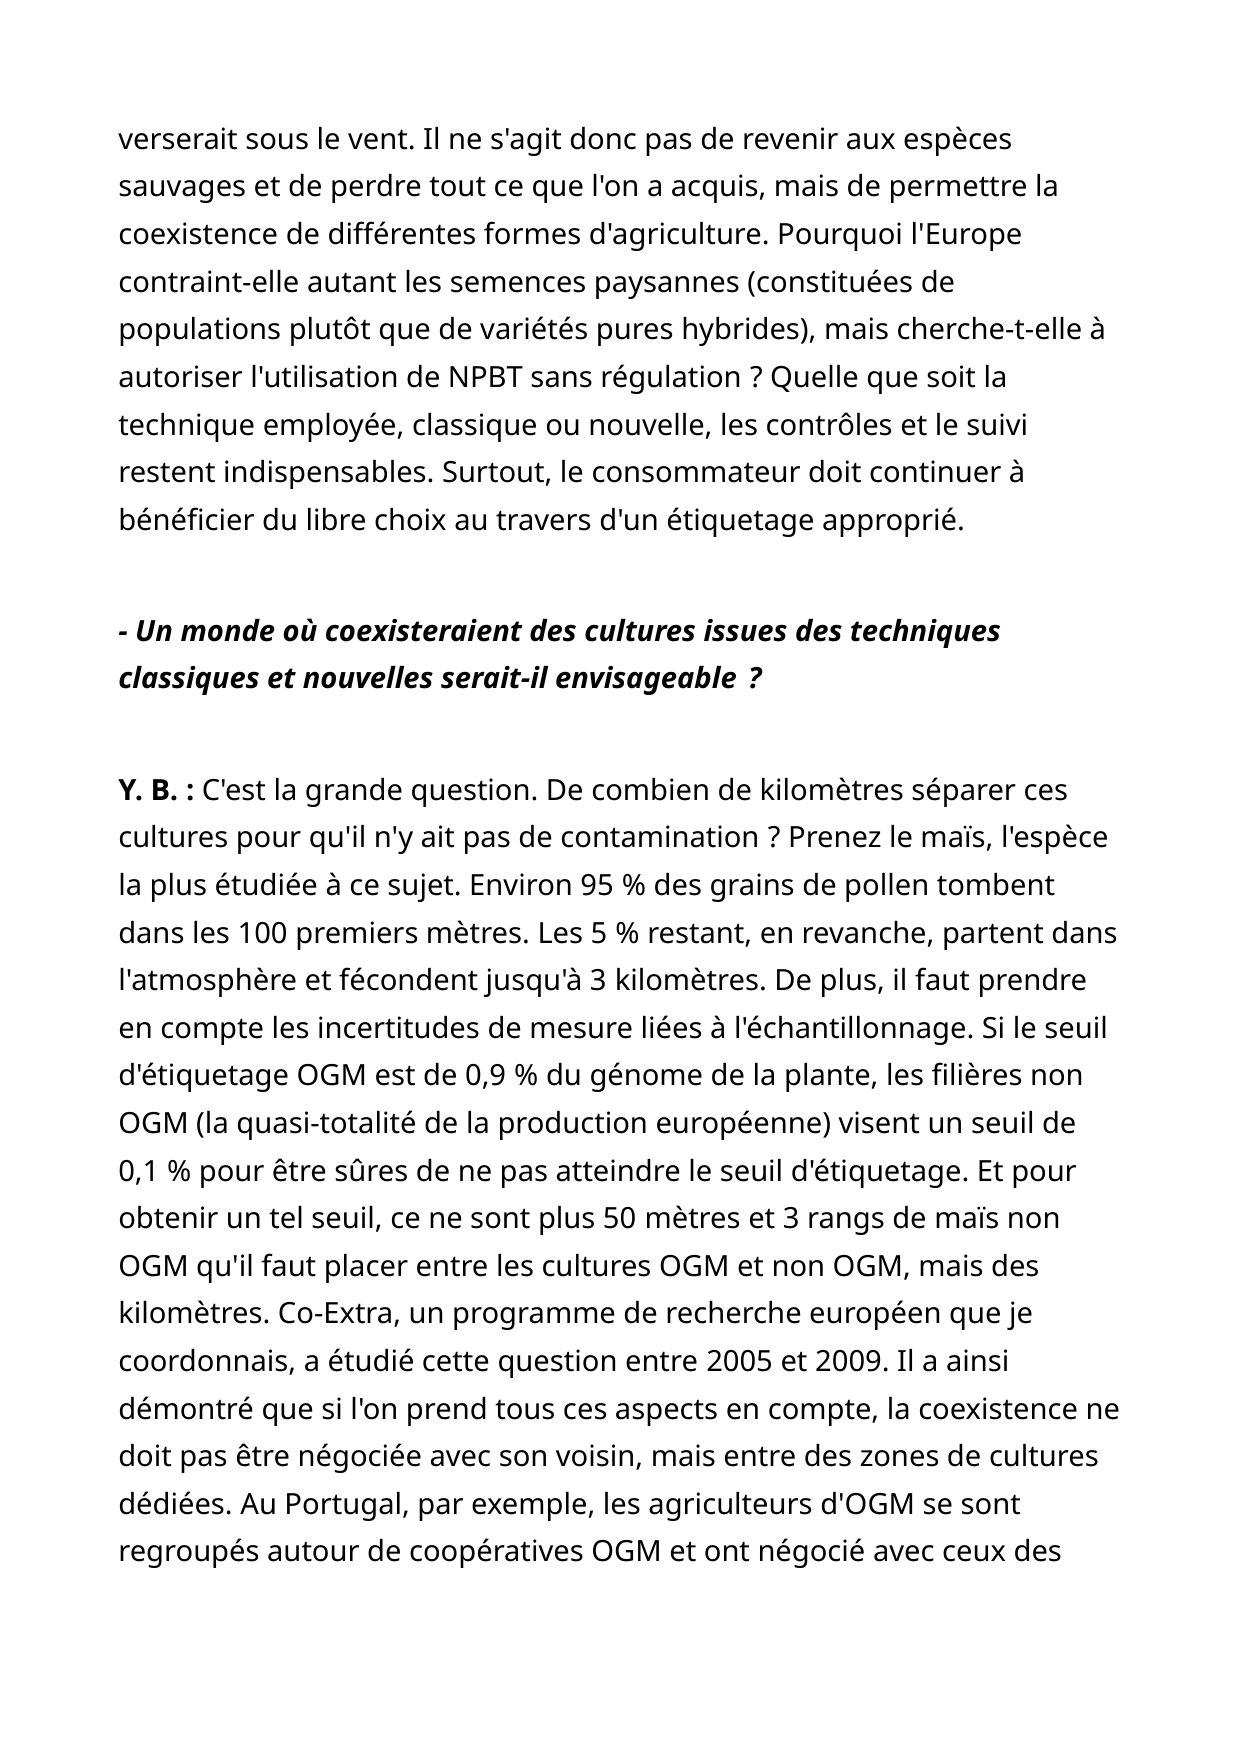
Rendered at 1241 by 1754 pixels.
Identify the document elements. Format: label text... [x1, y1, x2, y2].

text verserait sous le vent. Il ne s'agit donc pas de revenir aux espèces sauvages et de perdre tout ce que l'on a acquis, mais de permettre la coexistence de différentes formes d'agriculture. Pourquoi l'Europe contraint-elle autant les semences paysannes (constituées de populations plutôt que de variétés pures hybrides), mais cherche-t-elle à autoriser l'utilisation de NPBT sans régulation ? Quelle que soit la technique employée, classique ou nouvelle, les contrôles et le suivi restent indispensables. Surtout, le consommateur doit continuer à bénéficier du libre choix au travers d'un étiquetage approprié. [118, 118, 1122, 539]
text - Un monde où coexisteraient des cultures issues des techniques classiques et nouvelles serait-il envisageable ? [118, 610, 1122, 697]
text Y. B. : C'est la grande question. De combien de kilomètres séparer ces cultures pour qu'il n'y ait pas de contamination ? Prenez le maïs, l'espèce la plus étudiée à ce sujet. Environ 95 % des grains de pollen tombent dans les 100 premiers mètres. Les 5 % restant, en revanche, partent dans l'atmosphère et fécondent jusqu'à 3 kilomètres. De plus, il faut prendre en compte les incertitudes de mesure liées à l'échantillonnage. Si le seuil d'étiquetage OGM est de 0,9 % du génome de la plante, les filières non OGM (la quasi-totalité de la production européenne) visent un seuil de 0,1 % pour être sûres de ne pas atteindre le seuil d'étiquetage. Et pour obtenir un tel seuil, ce ne sont plus 50 mètres et 3 rangs de maïs non OGM qu'il faut placer entre les cultures OGM et non OGM, mais des kilomètres. Co-Extra, un programme de recherche européen que je coordonnais, a étudié cette question entre 2005 et 2009. Il a ainsi démontré que si l'on prend tous ces aspects en compte, la coexistence ne doit pas être négociée avec son voisin, mais entre des zones de cultures dédiées. Au Portugal, par exemple, les agriculteurs d'OGM se sont regroupés autour de coopératives OGM et ont négocié avec ceux des [118, 769, 1122, 1570]
